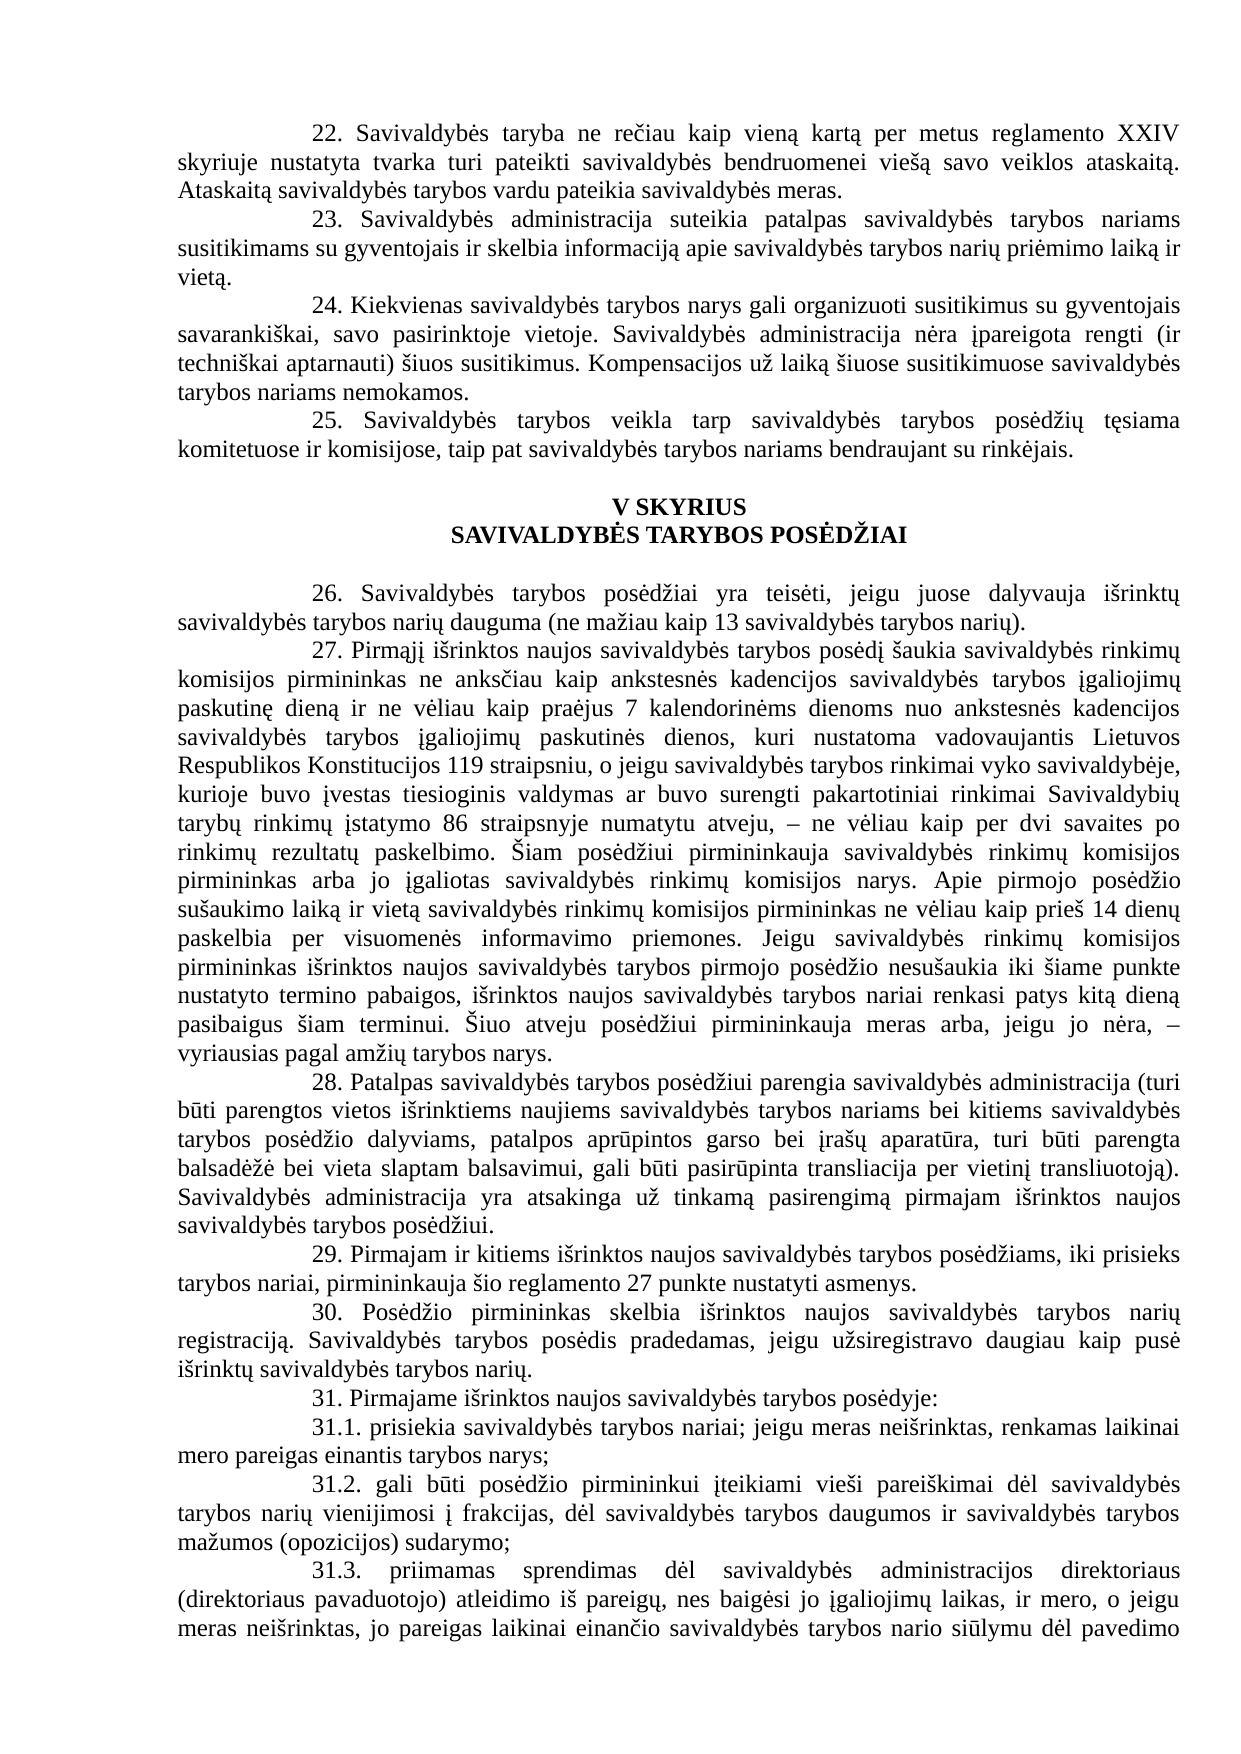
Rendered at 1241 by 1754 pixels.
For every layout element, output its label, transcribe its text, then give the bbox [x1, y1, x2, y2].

text 25. Savivaldybės tarybos veikla tarp savivaldybės tarybos posėdžių tęsiama komitetuose ir komisijose, taip pat savivaldybės tarybos nariams bendraujant su rinkėjais. [177, 406, 1181, 463]
text 31.3. priimamas sprendimas dėl savivaldybės administracijos direktoriaus (direktoriaus pavaduotojo) atleidimo iš pareigų, nes baigėsi jo įgaliojimų laikas, ir mero, o jeigu meras neišrinktas, jo pareigas laikinai einančio savivaldybės tarybos nario siūlymu dėl pavedimo [177, 1556, 1181, 1642]
text 27. Pirmąjį išrinktos naujos savivaldybės tarybos posėdį šaukia savivaldybės rinkimų komisijos pirmininkas ne anksčiau kaip ankstesnės kadencijos savivaldybės tarybos įgaliojimų paskutinę dieną ir ne vėliau kaip praėjus 7 kalendorinėms dienoms nuo ankstesnės kadencijos savivaldybės tarybos įgaliojimų paskutinės dienos, kuri nustatoma vadovaujantis Lietuvos Respublikos Konstitucijos 119 straipsniu, o jeigu savivaldybės tarybos rinkimai vyko savivaldybėje, kurioje buvo įvestas tiesioginis valdymas ar buvo surengti pakartotiniai rinkimai Savivaldybių tarybų rinkimų įstatymo 86 straipsnyje numatytu atveju, – ne vėliau kaip per dvi savaites po rinkimų rezultatų paskelbimo. Šiam posėdžiui pirmininkauja savivaldybės rinkimų komisijos pirmininkas arba jo įgaliotas savivaldybės rinkimų komisijos narys. Apie pirmojo posėdžio sušaukimo laiką ir vietą savivaldybės rinkimų komisijos pirmininkas ne vėliau kaip prieš 14 dienų paskelbia per visuomenės informavimo priemones. Jeigu savivaldybės rinkimų komisijos pirmininkas išrinktos naujos savivaldybės tarybos pirmojo posėdžio nesušaukia iki šiame punkte nustatyto termino pabaigos, išrinktos naujos savivaldybės tarybos nariai renkasi patys kitą dieną pasibaigus šiam terminui. Šiuo atveju posėdžiui pirmininkauja meras arba, jeigu jo nėra, – vyriausias pagal amžių tarybos narys. [177, 636, 1181, 1067]
text 29. Pirmajam ir kitiems išrinktos naujos savivaldybės tarybos posėdžiams, iki prisieks tarybos nariai, pirmininkauja šio reglamento 27 punkte nustatyti asmenys. [177, 1239, 1181, 1297]
text 31.2. gali būti posėdžio pirmininkui įteikiami vieši pareiškimai dėl savivaldybės tarybos narių vienijimosi į frakcijas, dėl savivaldybės tarybos daugumos ir savivaldybės tarybos mažumos (opozicijos) sudarymo; [177, 1469, 1181, 1556]
text 22. Savivaldybės taryba ne rečiau kaip vieną kartą per metus reglamento XXIV skyriuje nustatyta tvarka turi pateikti savivaldybės bendruomenei viešą savo veiklos ataskaitą. Ataskaitą savivaldybės tarybos vardu pateikia savivaldybės meras. [177, 118, 1181, 204]
text 30. Posėdžio pirmininkas skelbia išrinktos naujos savivaldybės tarybos narių registraciją. Savivaldybės tarybos posėdis pradedamas, jeigu užsiregistravo daugiau kaip pusė išrinktų savivaldybės tarybos narių. [177, 1297, 1181, 1383]
text 31.1. prisiekia savivaldybės tarybos nariai; jeigu meras neišrinktas, renkamas laikinai mero pareigas einantis tarybos narys; [177, 1412, 1181, 1469]
text 26. Savivaldybės tarybos posėdžiai yra teisėti, jeigu juose dalyvauja išrinktų savivaldybės tarybos narių dauguma (ne mažiau kaip 13 savivaldybės tarybos narių). [177, 578, 1181, 636]
text 23. Savivaldybės administracija suteikia patalpas savivaldybės tarybos nariams susitikimams su gyventojais ir skelbia informaciją apie savivaldybės tarybos narių priėmimo laiką ir vietą. [177, 204, 1181, 291]
text 28. Patalpas savivaldybės tarybos posėdžiui parengia savivaldybės administracija (turi būti parengtos vietos išrinktiems naujiems savivaldybės tarybos nariams bei kitiems savivaldybės tarybos posėdžio dalyviams, patalpos aprūpintos garso bei įrašų aparatūra, turi būti parengta balsadėžė bei vieta slaptam balsavimui, gali būti pasirūpinta transliacija per vietinį transliuotoją). Savivaldybės administracija yra atsakinga už tinkamą pasirengimą pirmajam išrinktos naujos savivaldybės tarybos posėdžiui. [177, 1067, 1181, 1239]
text SAVIVALDYBĖS TARYBOS POSĖDŽIAI [177, 521, 1181, 549]
text V SKYRIUS [177, 492, 1181, 521]
text 31. Pirmajame išrinktos naujos savivaldybės tarybos posėdyje: [177, 1383, 1181, 1412]
text 24. Kiekvienas savivaldybės tarybos narys gali organizuoti susitikimus su gyventojais savarankiškai, savo pasirinktoje vietoje. Savivaldybės administracija nėra įpareigota rengti (ir techniškai aptarnauti) šiuos susitikimus. Kompensacijos už laiką šiuose susitikimuose savivaldybės tarybos nariams nemokamos. [177, 291, 1181, 406]
